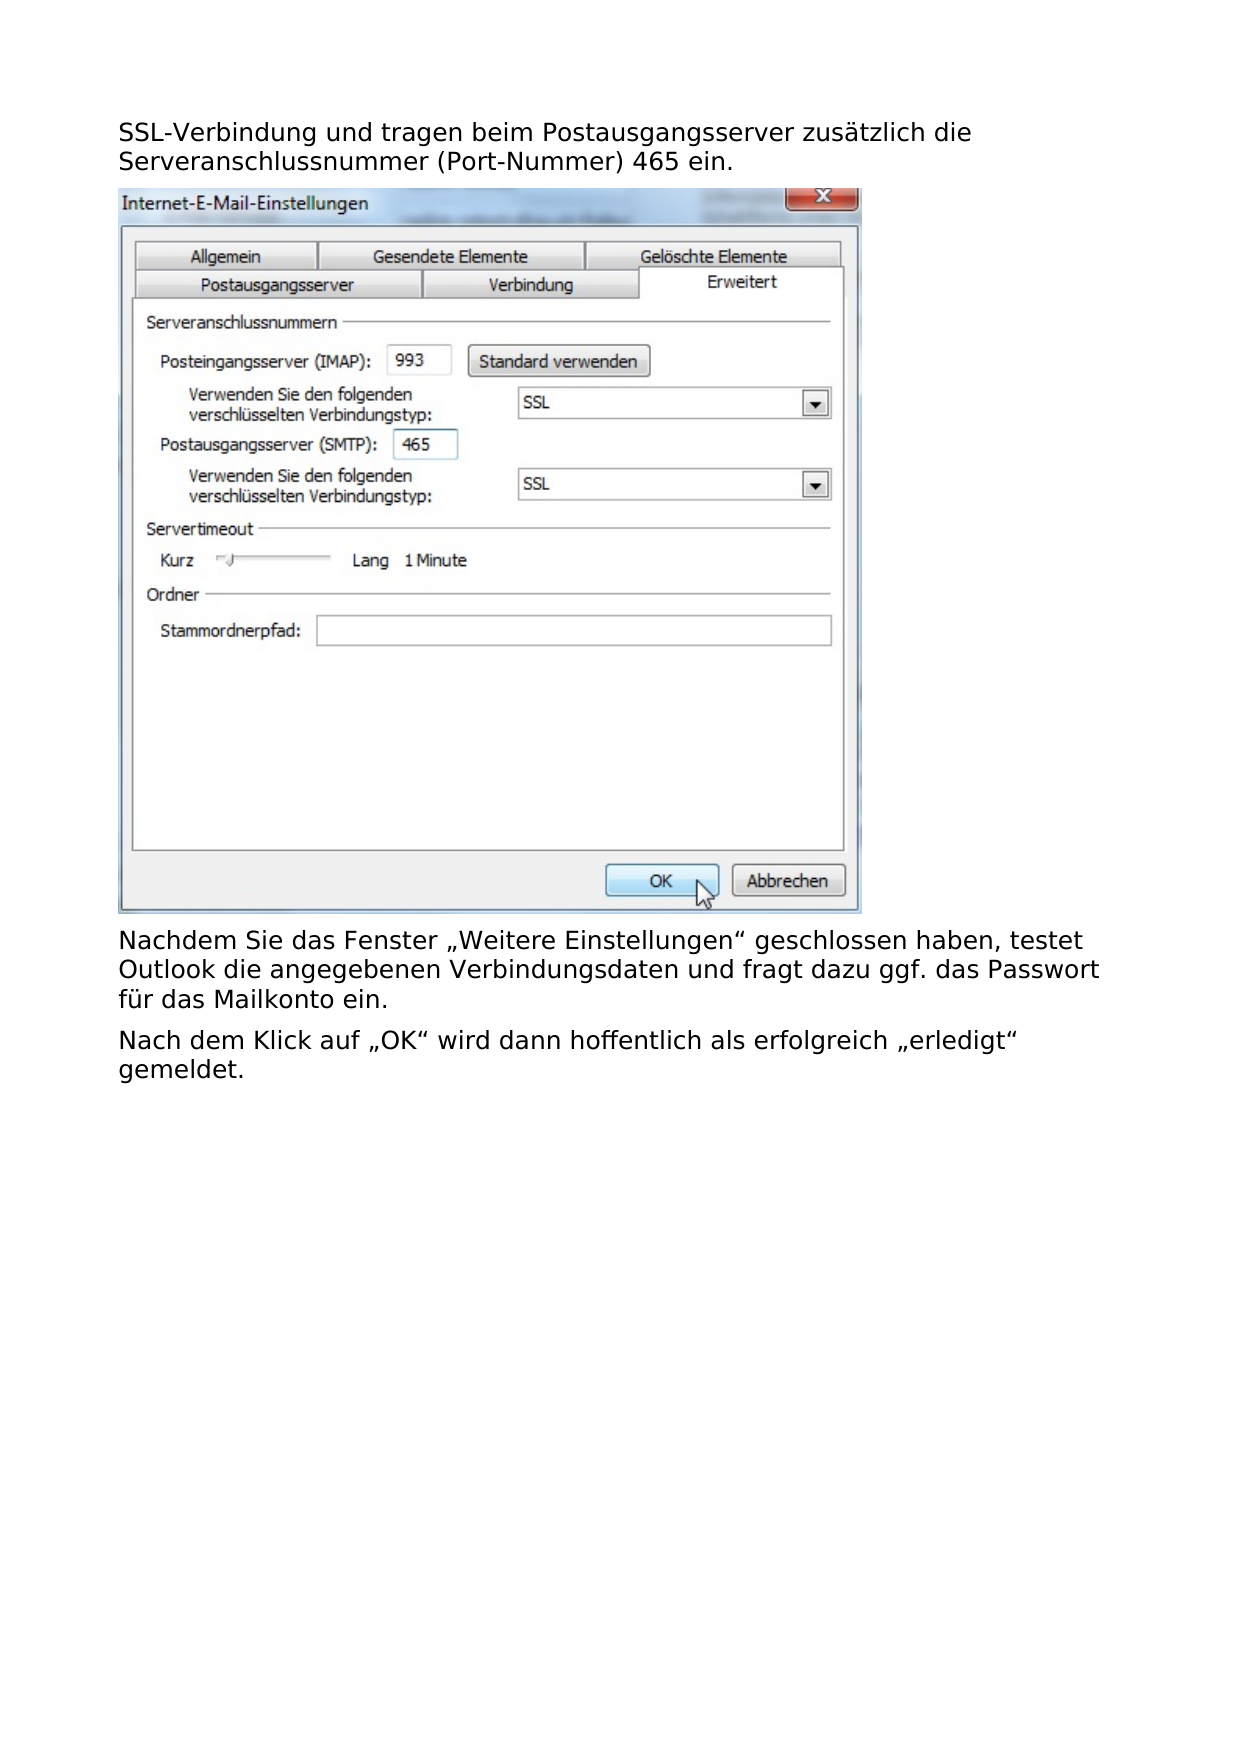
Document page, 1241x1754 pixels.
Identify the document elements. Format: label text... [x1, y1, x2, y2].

text Nachdem Sie das Fenster „Weitere Einstellungen“ geschlossen haben, testet Outlook die angegebenen Verbindungsdaten und fragt dazu ggf. das Passwort für das Mailkonto ein. [118, 926, 1122, 1014]
text Nach dem Klick auf „OK“ wird dann hoffentlich als erfolgreich „erledigt“ gemeldet. [118, 1026, 1122, 1085]
picture [118, 188, 862, 914]
text SSL-Verbindung und tragen beim Postausgangsserver zusätzlich die Serveranschlussnummer (Port-Nummer) 465 ein. [118, 118, 1122, 176]
